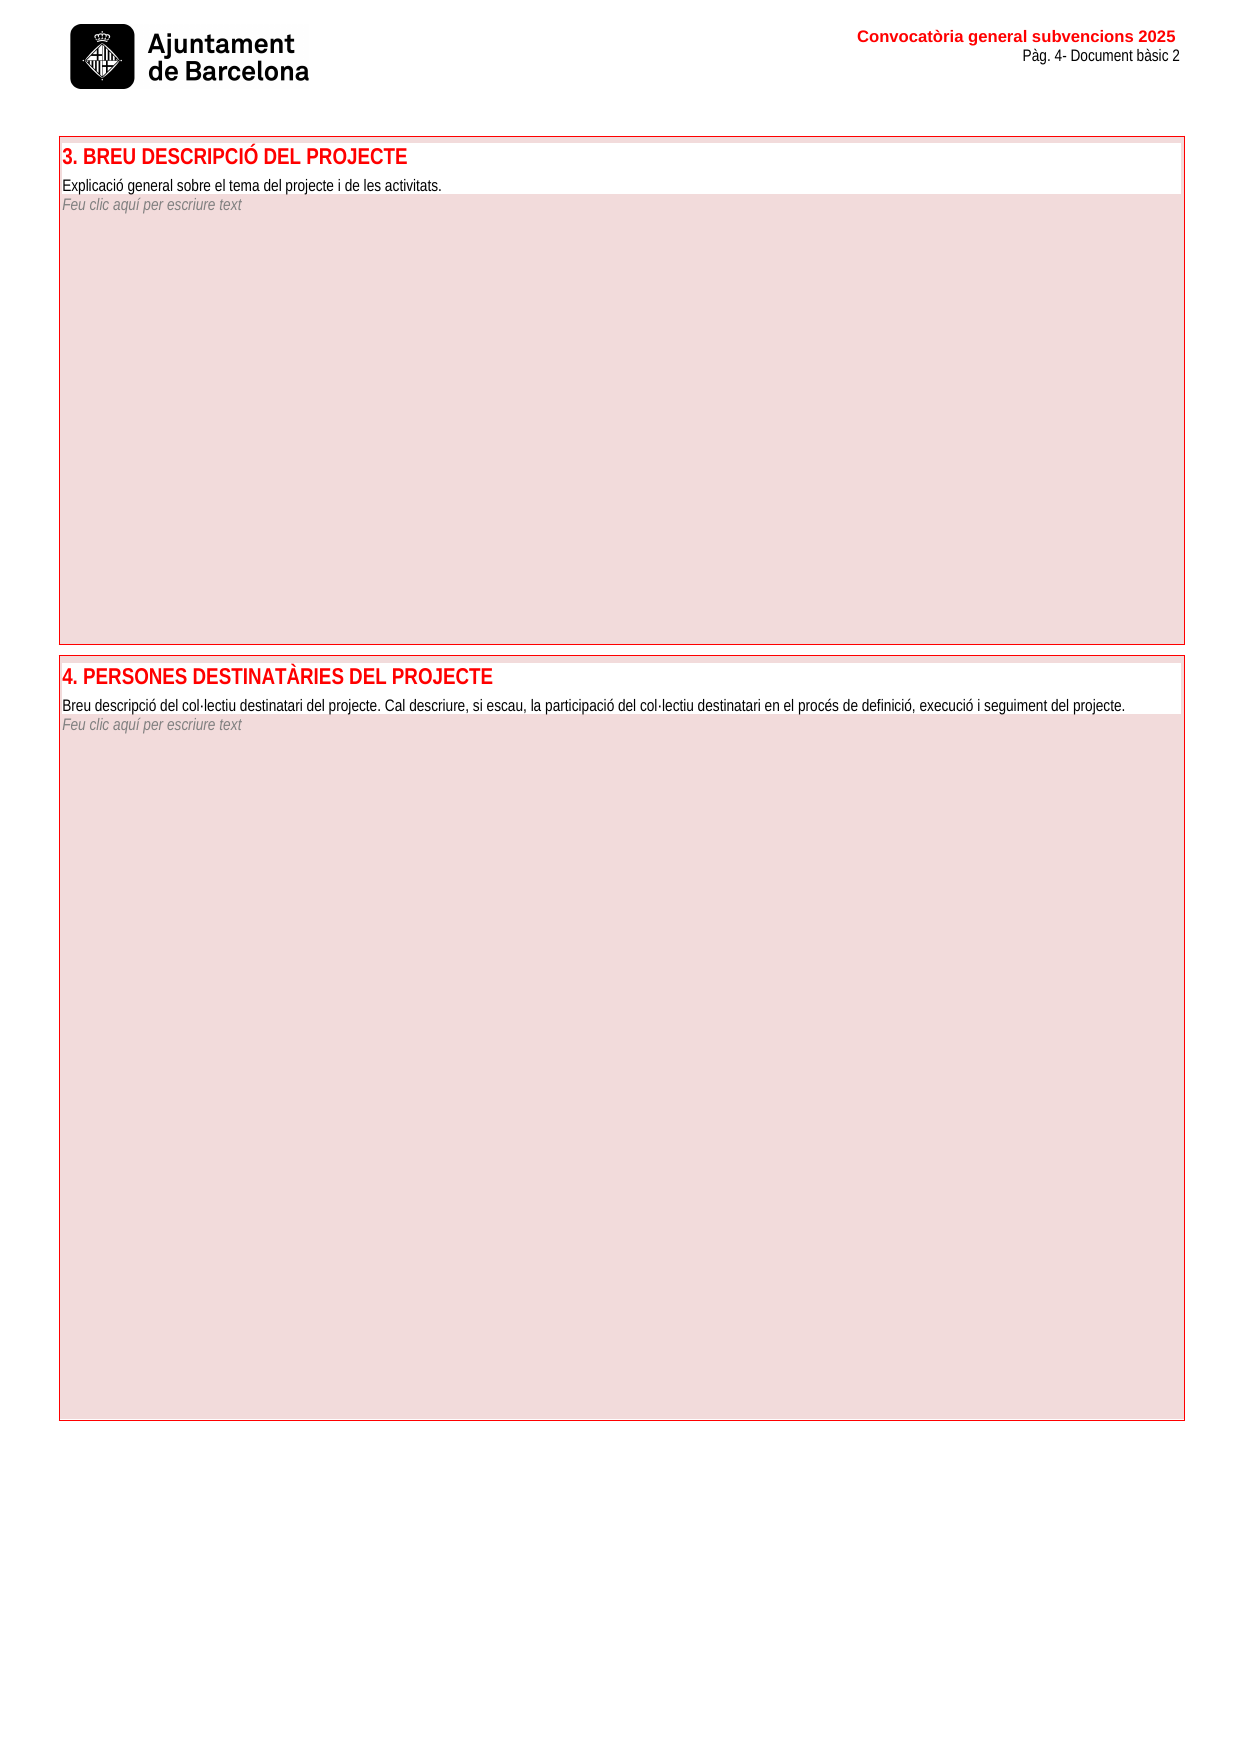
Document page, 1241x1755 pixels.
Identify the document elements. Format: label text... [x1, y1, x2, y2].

picture [70, 24, 309, 89]
table_header 4. PERSONES DESTINATÀRIES DEL PROJECTE Breu descripció del col·lectiu destinatari del projecte. Cal descriure, si escau, la participació del col·lectiu destinatari en el procés de definició, execució i seguiment del projecte. Feu clic aquí per escriure text [60, 656, 1184, 1419]
table_header 3. BREU DESCRIPCIÓ DEL PROJECTE Explicació general sobre el tema del projecte i de les activitats. Feu clic aquí per escriure text [60, 137, 1184, 644]
